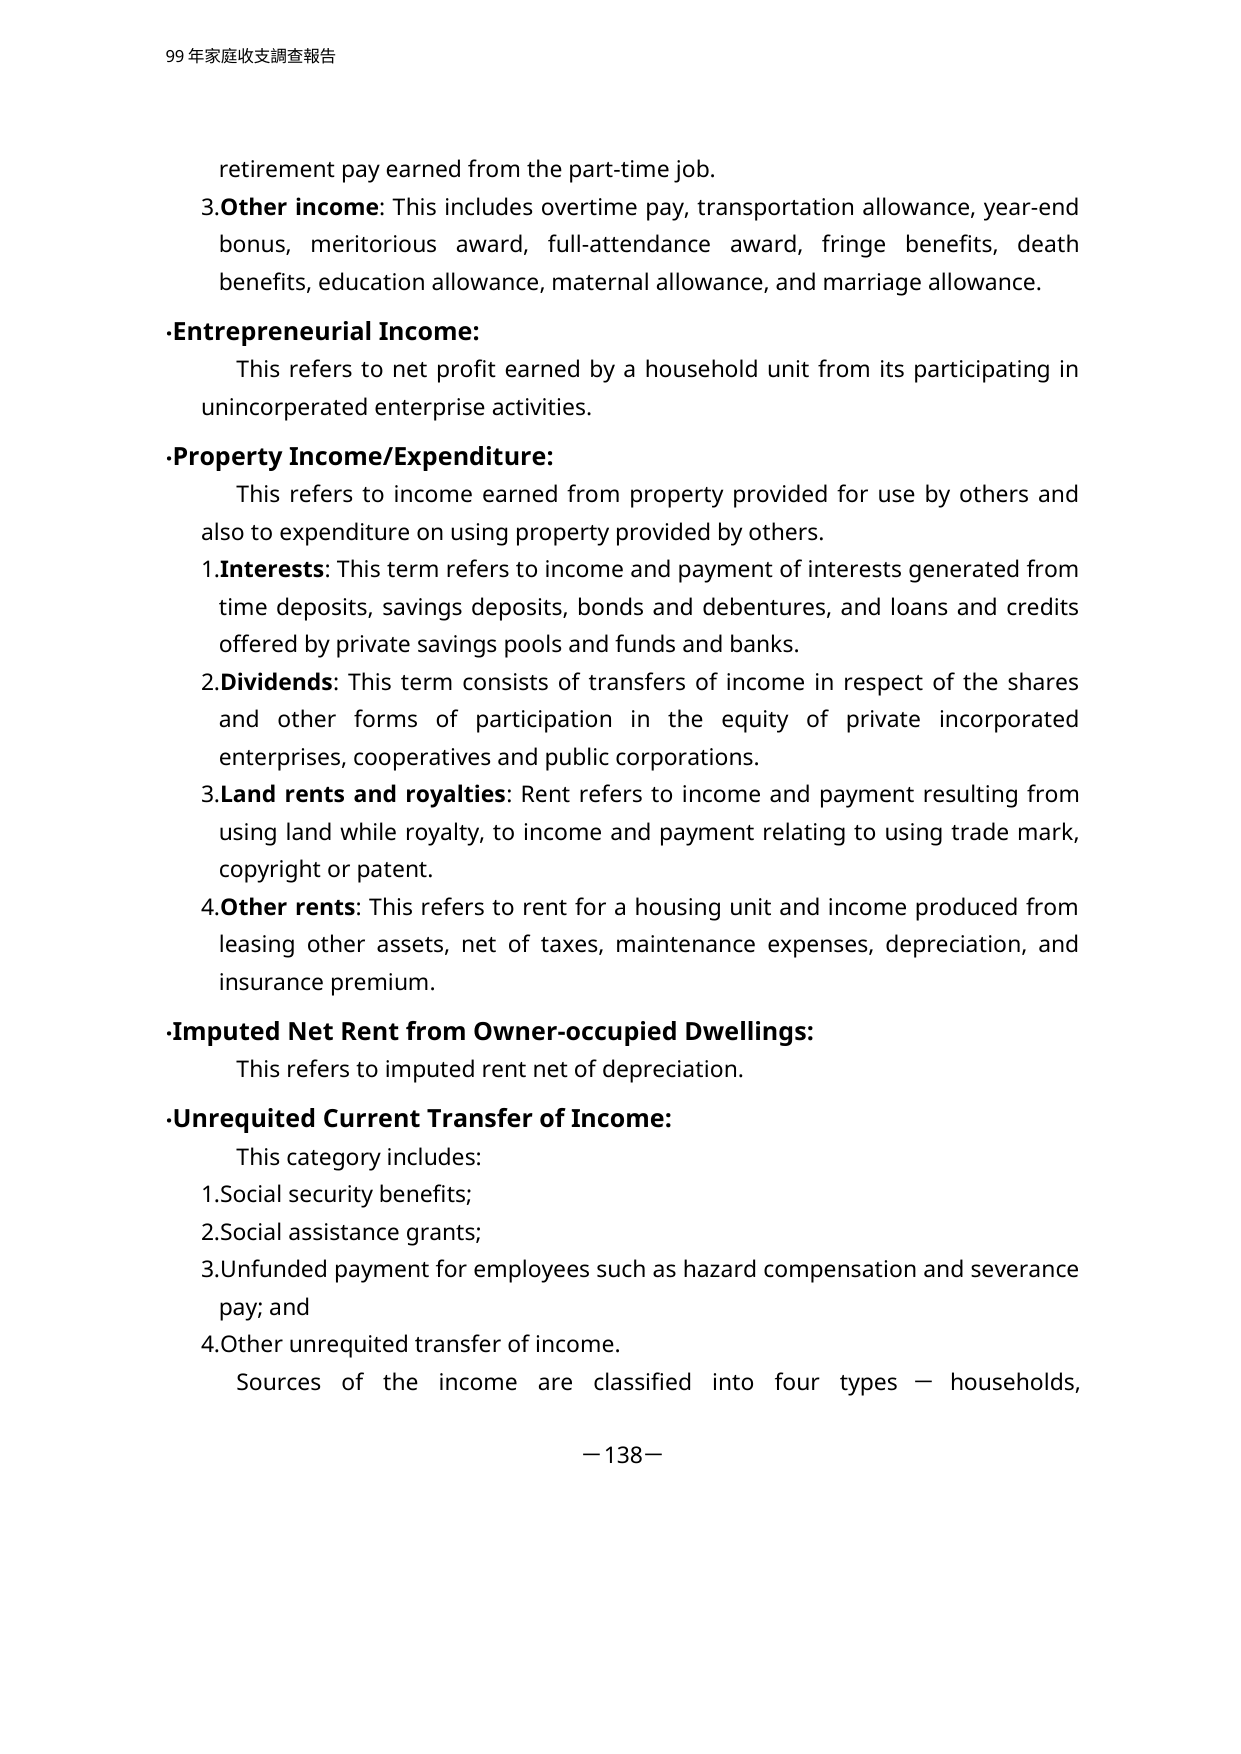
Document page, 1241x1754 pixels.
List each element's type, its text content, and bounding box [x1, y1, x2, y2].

text 2.Social assistance grants; [201, 1210, 1081, 1248]
text 3.Unfunded payment for employees such as hazard compensation and severance pay; and [201, 1248, 1081, 1323]
text This refers to imputed rent net of depreciation. [201, 1048, 1081, 1085]
text 1.Interests: This term refers to income and payment of interests generated from time deposits, savings deposits, bonds and debentures, and loans and credits offered by private savings pools and funds and banks. [201, 548, 1081, 660]
text retirement pay earned from the part-time job. [201, 148, 1081, 185]
text 3.Land rents and royalties: Rent refers to income and payment resulting from using land while royalty, to income and payment relating to using trade mark, copyright or patent. [201, 773, 1081, 885]
text ‧Imputed Net Rent from Owner-occupied Dwellings: [165, 1010, 1081, 1048]
text This category includes: [201, 1135, 1081, 1173]
text 4.Other rents: This refers to rent for a housing unit and income produced from leasing other assets, net of taxes, maintenance expenses, depreciation, and insurance premium. [201, 885, 1081, 998]
text Sources of the income are classified into four types－households, [201, 1360, 1081, 1398]
text 4.Other unrequited transfer of income. [201, 1323, 1081, 1360]
text 2.Dividends: This term consists of transfers of income in respect of the shares and other forms of participation in the equity of private incorporated enterprises, cooperatives and public corporations. [201, 660, 1081, 773]
text 1.Social security benefits; [201, 1173, 1081, 1210]
text ‧Unrequited Current Transfer of Income: [165, 1098, 1081, 1135]
text ‧Entrepreneurial Income: [165, 310, 1081, 348]
text This refers to income earned from property provided for use by others and also to expenditure on using property provided by others. [201, 473, 1081, 548]
text 3.Other income: This includes overtime pay, transportation allowance, year-end bonus, meritorious award, full-attendance award, fringe benefits, death benefits, education allowance, maternal allowance, and marriage allowance. [201, 185, 1081, 298]
text This refers to net profit earned by a household unit from its participating in unincorperated enterprise activities. [201, 348, 1081, 423]
text ‧Property Income/Expenditure: [165, 435, 1081, 473]
